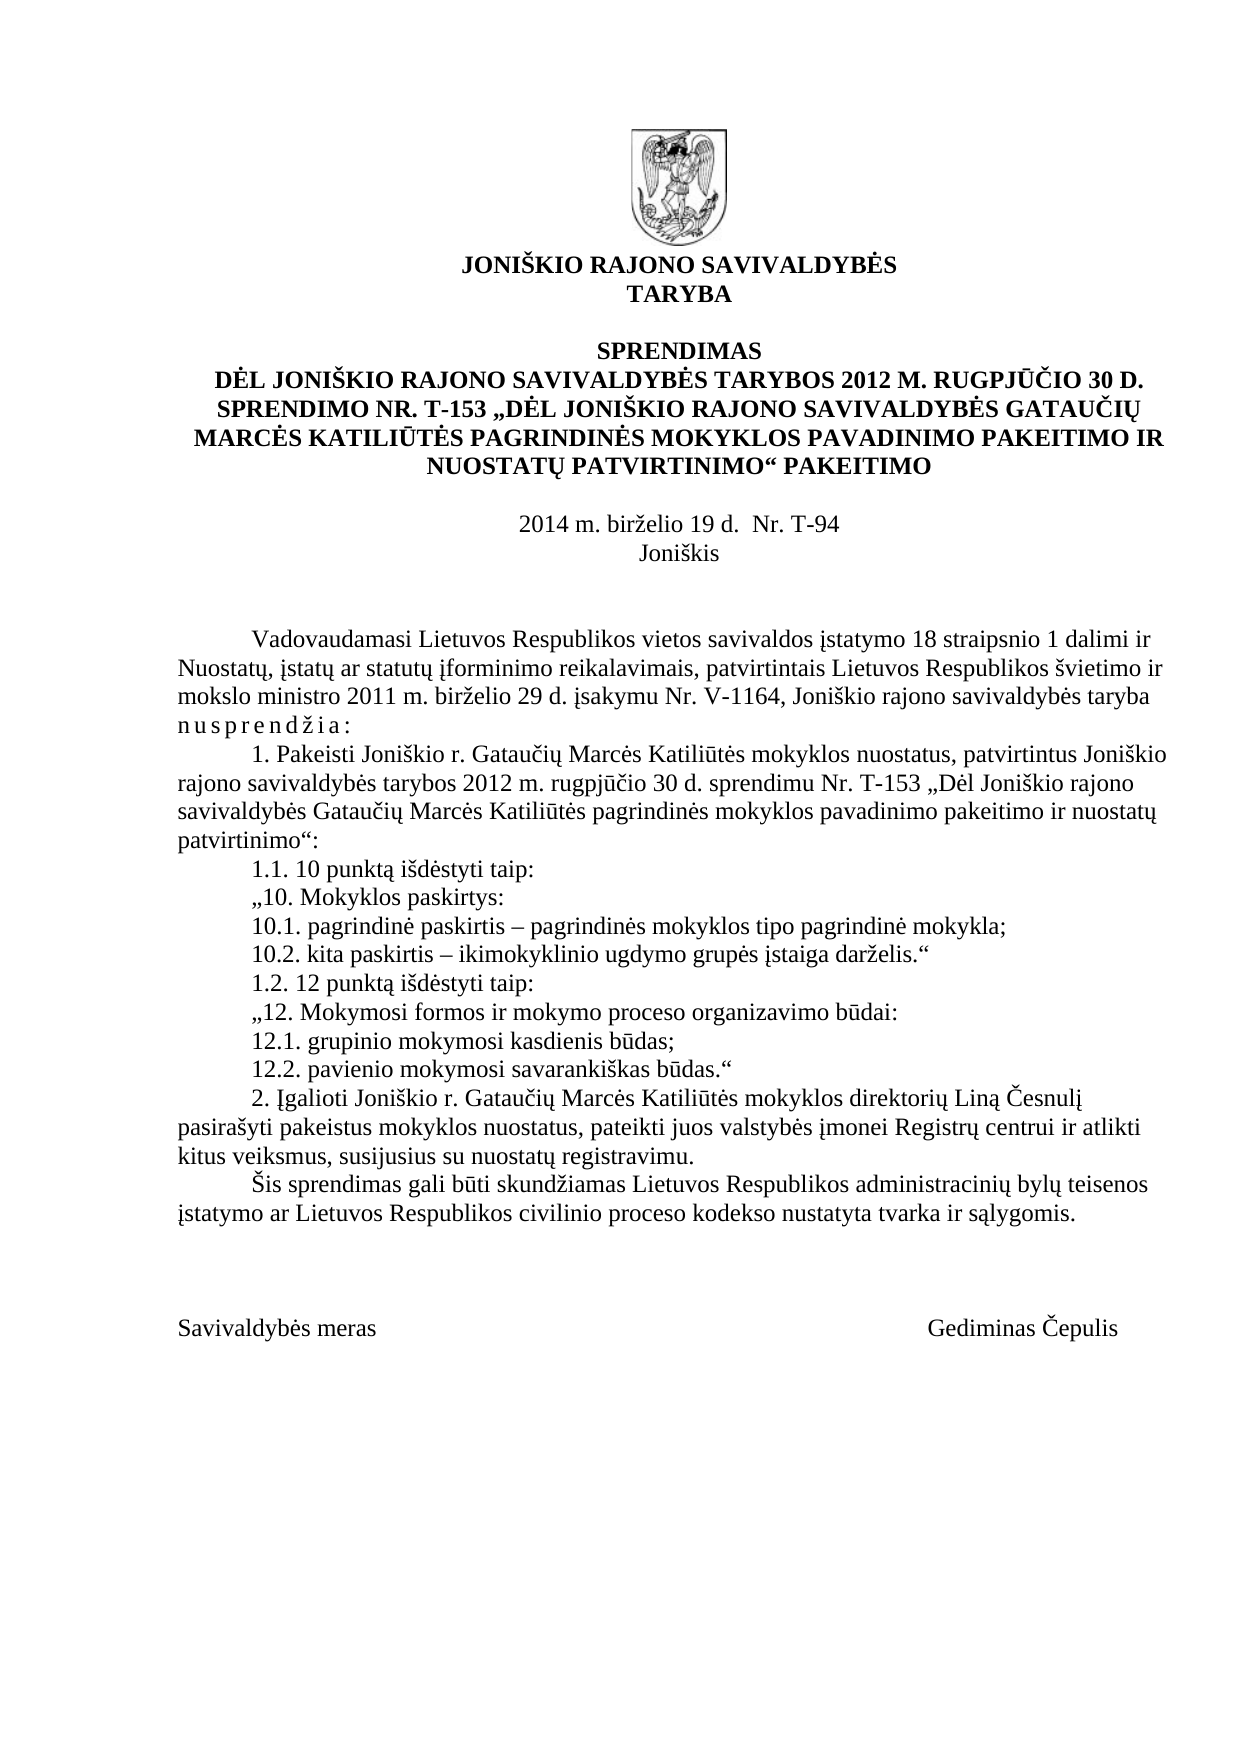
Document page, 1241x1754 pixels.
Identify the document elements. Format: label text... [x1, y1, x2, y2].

text Joniškis [177, 538, 1181, 566]
text SPRENDIMAS [177, 336, 1181, 365]
text Šis sprendimas gali būti skundžiamas Lietuvos Respublikos administracinių bylų teisenos įstatymo ar Lietuvos Respublikos civilinio proceso kodekso nustatyta tvarka ir sąlygomis. [177, 1169, 1181, 1227]
text 10.1. pagrindinė paskirtis – pagrindinės mokyklos tipo pagrindinė mokykla; [177, 911, 1129, 940]
text 1. Pakeisti Joniškio r. Gataučių Marcės Katiliūtės mokyklos nuostatus, patvirtintus Joniškio rajono savivaldybės tarybos 2012 m. rugpjūčio 30 d. sprendimu Nr. T-153 „Dėl Joniškio rajono savivaldybės Gataučių Marcės Katiliūtės pagrindinės mokyklos pavadinimo pakeitimo ir nuostatų patvirtinimo“: [177, 739, 1181, 854]
text dėl joniškio rajono savivaldybės tarybos 2012 m. rugpjūčio 30 d. sprendimo nr. T-153 „dėl JONIŠKIO rajono savivaldybės Gataučių Marcės katiliūtės pagrindinės mokyklos pavadinimo pakeitimo ir nuostatų patvirtinimo“ pakeitimo [177, 365, 1181, 480]
text Savivaldybės meras Gediminas Čepulis [177, 1313, 1181, 1342]
text 1.2. 12 punktą išdėstyti taip: [177, 968, 1181, 997]
text 12.1. grupinio mokymosi kasdienis būdas; [177, 1026, 1181, 1054]
text Joniškio rajono savivaldybės TARYBA [177, 250, 1181, 308]
text 2. Įgalioti Joniškio r. Gataučių Marcės Katiliūtės mokyklos direktorių Liną Česnulį pasirašyti pakeistus mokyklos nuostatus, pateikti juos valstybės įmonei Registrų centrui ir atlikti kitus veiksmus, susijusius su nuostatų registravimu. [177, 1083, 1181, 1169]
text Vadovaudamasi Lietuvos Respublikos vietos savivaldos įstatymo 18 straipsnio 1 dalimi ir Nuostatų, įstatų ar statutų įforminimo reikalavimais, patvirtintais Lietuvos Respublikos švietimo ir mokslo ministro 2011 m. birželio 29 d. įsakymu Nr. V-1164, Joniškio rajono savivaldybės taryba nusprendžia: [177, 624, 1181, 739]
text „12. Mokymosi formos ir mokymo proceso organizavimo būdai: [177, 997, 1181, 1026]
text 12.2. pavienio mokymosi savarankiškas būdas.“ [177, 1054, 1181, 1083]
text 10.2. kita paskirtis – ikimokyklinio ugdymo grupės įstaiga darželis.“ [177, 940, 1129, 968]
text „10. Mokyklos paskirtys: [177, 883, 1129, 911]
text 2014 m. birželio 19 d. Nr. T-94 [177, 509, 1181, 538]
text 1.1. 10 punktą išdėstyti taip: [177, 854, 1181, 883]
